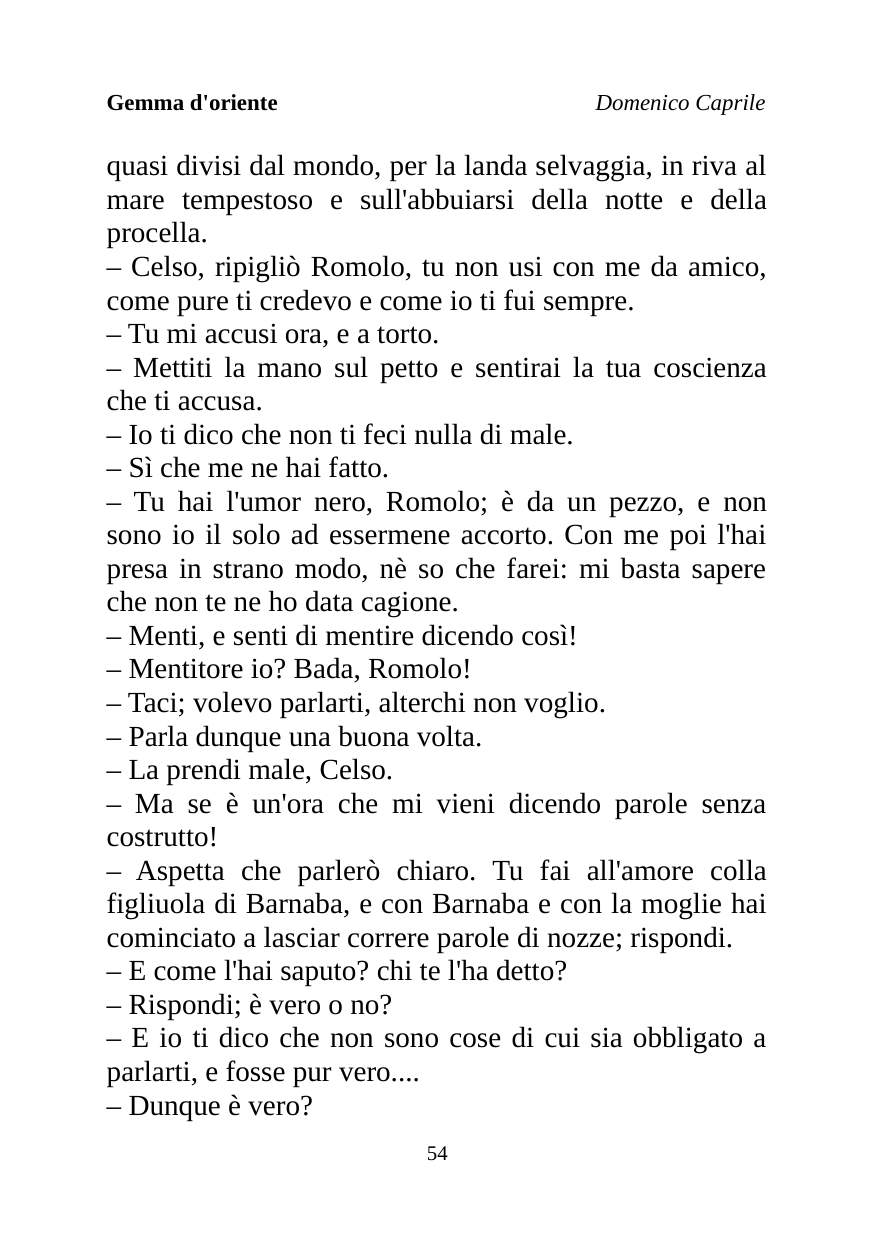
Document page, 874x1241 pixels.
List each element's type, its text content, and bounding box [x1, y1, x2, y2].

text – Menti, e senti di mentire dicendo così! [106, 618, 768, 652]
text – Parla dunque una buona volta. [106, 719, 768, 752]
text – Mettiti la mano sul petto e sentirai la tua coscienza che ti accusa. [106, 350, 768, 417]
text – Rispondi; è vero o no? [106, 987, 768, 1021]
text – Tu hai l'umor nero, Romolo; è da un pezzo, e non sono io il solo ad essermene accorto. Con me poi l'hai presa in strano modo, nè so che farei: mi basta sapere che non te ne ho data cagione. [106, 484, 768, 618]
text – Dunque è vero? [106, 1088, 768, 1121]
text quasi divisi dal mondo, per la landa selvaggia, in riva al mare tempestoso e sull'abbuiarsi della notte e della procella. [106, 148, 768, 249]
text – Celso, ripigliò Romolo, tu non usi con me da amico, come pure ti credevo e come io ti fui sempre. [106, 249, 768, 316]
text – E come l'hai saputo? chi te l'ha detto? [106, 953, 768, 987]
text – Ma se è un'ora che mi vieni dicendo parole senza costrutto! [106, 786, 768, 853]
text – Taci; volevo parlarti, alterchi non voglio. [106, 685, 768, 719]
text – Io ti dico che non ti feci nulla di male. [106, 417, 768, 450]
text – Sì che me ne hai fatto. [106, 450, 768, 484]
text – Aspetta che parlerò chiaro. Tu fai all'amore colla figliuola di Barnaba, e con Barnaba e con la moglie hai cominciato a lasciar correre parole di nozze; rispondi. [106, 853, 768, 953]
text – La prendi male, Celso. [106, 752, 768, 786]
text – Tu mi accusi ora, e a torto. [106, 316, 768, 350]
text – Mentitore io? Bada, Romolo! [106, 652, 768, 685]
text – E io ti dico che non sono cose di cui sia obbligato a parlarti, e fosse pur vero.... [106, 1021, 768, 1088]
